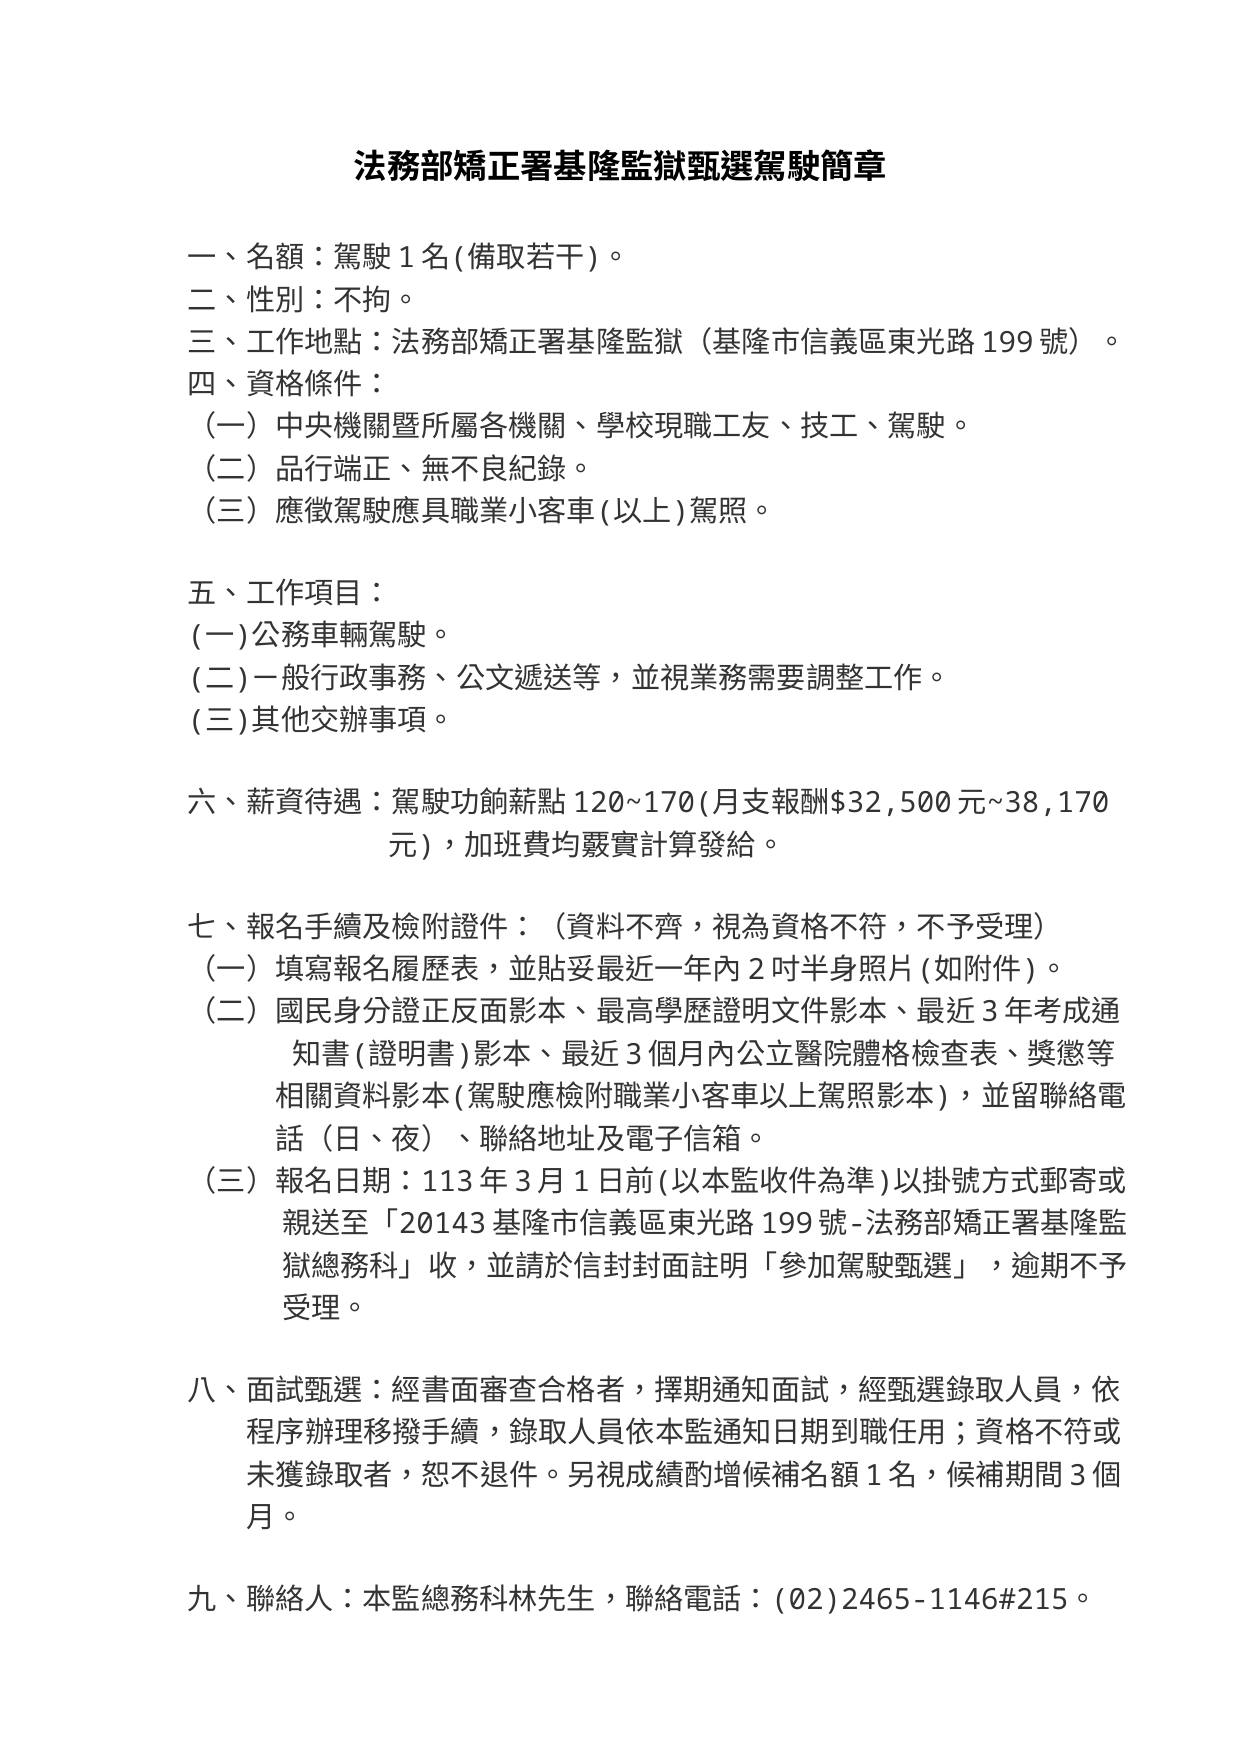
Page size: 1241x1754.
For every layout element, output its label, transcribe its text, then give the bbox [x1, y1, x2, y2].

text 知書(證明書)影本、最近3個月內公立醫院體格檢查表、獎懲等相關資料影本(駕駛應檢附職業小客車以上駕照影本)，並留聯絡電話（日、夜）、聯絡地址及電子信箱。 [187, 1030, 1132, 1157]
text 法務部矯正署基隆監獄甄選駕駛簡章 [187, 140, 1053, 188]
text (二)ㄧ般行政事務、公文遞送等，並視業務需要調整工作。 [187, 654, 1132, 697]
text 一、名額：駕駛1名(備取若干)。 [187, 234, 1132, 276]
text 四、資格條件： [187, 361, 1132, 403]
text (一)公務車輛駕駛。 [187, 612, 1132, 654]
text （二）國民身分證正反面影本、最高學歷證明文件影本、最近3年考成通 [187, 988, 1132, 1030]
text （三）應徵駕駛應具職業小客車(以上)駕照。 [187, 488, 1132, 530]
text 五、工作項目： [187, 570, 1132, 612]
text 九、聯絡人：本監總務科林先生，聯絡電話：(02)2465-1146#215。 [187, 1576, 1132, 1618]
text （三）報名日期：113年3月1日前(以本監收件為準)以掛號方式郵寄或親送至「20143基隆市信義區東光路199號-法務部矯正署基隆監獄總務科」收，並請於信封封面註明「參加駕駛甄選」，逾期不予受理。 [187, 1157, 1135, 1327]
text （二）品行端正、無不良紀錄。 [187, 445, 1132, 488]
text 八、面試甄選：經書面審查合格者，擇期通知面試，經甄選錄取人員，依程序辦理移撥手續，錄取人員依本監通知日期到職任用；資格不符或未獲錄取者，恕不退件。另視成績酌增候補名額1名，候補期間3個月。 [187, 1367, 1132, 1536]
text (三)其他交辦事項。 [187, 697, 1132, 739]
text 二、性別：不拘。 [187, 276, 1132, 318]
text （一）中央機關暨所屬各機關、學校現職工友、技工、駕駛。 [187, 403, 1132, 445]
text 三、工作地點：法務部矯正署基隆監獄（基隆市信義區東光路199號）。 [187, 318, 1132, 361]
text （一）填寫報名履歷表，並貼妥最近一年內2吋半身照片(如附件)。 [187, 946, 1132, 988]
text 七、報名手續及檢附證件：（資料不齊，視為資格不符，不予受理） [187, 903, 1132, 946]
text 六、薪資待遇：駕駛功餉薪點120~170(月支報酬$32,500元~38,170元)，加班費均覈實計算發給。 [187, 779, 1135, 864]
